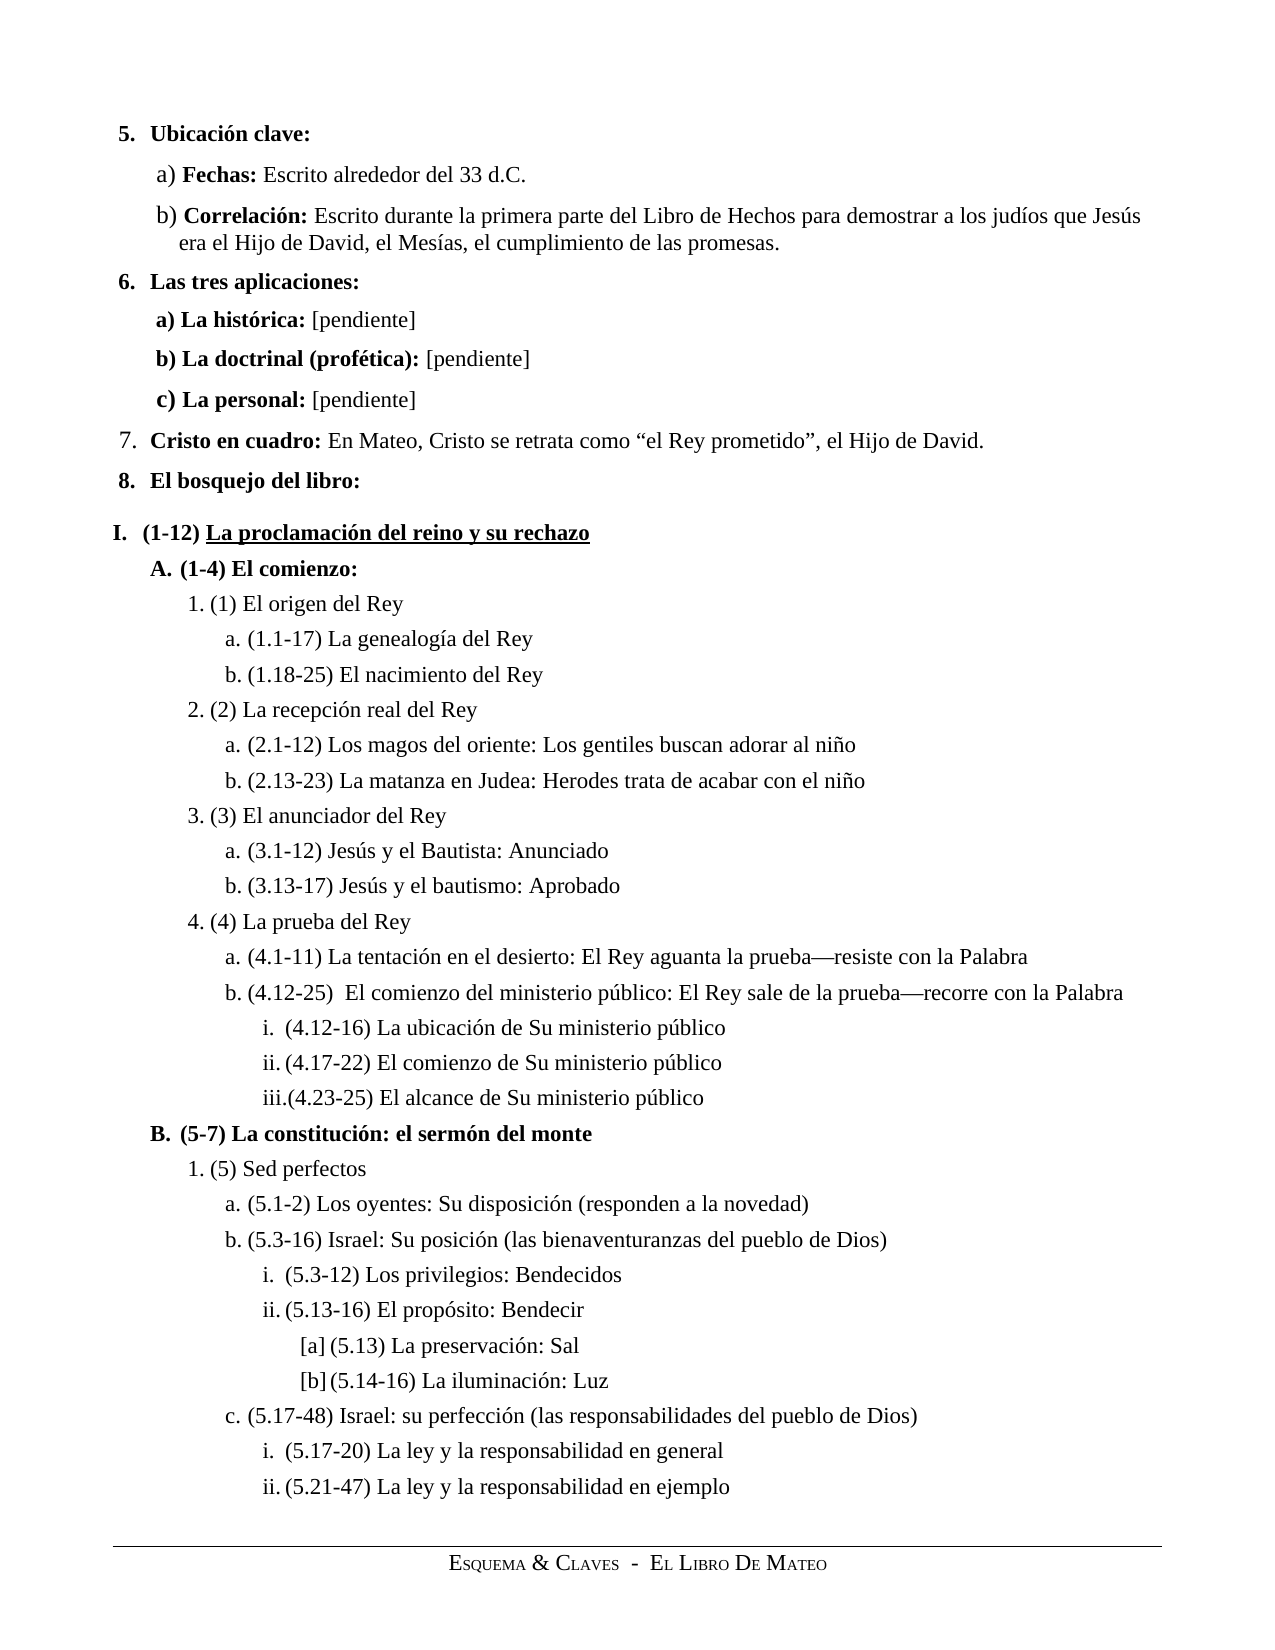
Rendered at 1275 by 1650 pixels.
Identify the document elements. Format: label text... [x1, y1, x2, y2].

list (4.12-16) La ubicación de Su ministerio público [262, 1014, 1162, 1040]
list Cristo en cuadro: En Mateo, Cristo se retrata como “el Rey prometido”, el Hijo de David. [112, 426, 1162, 454]
list Correlación: Escrito durante la primera parte del Libro de Hechos para demostrar a los judíos que Jesús era el Hijo de David, el Mesías, el cumplimiento de las promesas. [150, 200, 1162, 255]
list (4.23-25) El alcance de Su ministerio público [262, 1084, 1162, 1111]
list (2) La recepción real del Rey [187, 696, 1162, 722]
list (2.13-23) La matanza en Judea: Herodes trata de acabar con el niño [225, 767, 1162, 793]
list (5.17-20) La ley y la responsabilidad en general [262, 1438, 1162, 1464]
list (3.1-12) Jesús y el Bautista: Anunciado [225, 837, 1162, 864]
list (5.13-16) El propósito: Bendecir [262, 1296, 1162, 1323]
list (5.14-16) La iluminación: Luz [300, 1367, 1162, 1393]
list (3.13-17) Jesús y el bautismo: Aprobado [225, 873, 1162, 899]
list (2.1-12) Los magos del oriente: Los gentiles buscan adorar al niño [225, 731, 1162, 758]
list El bosquejo del libro: [112, 467, 1162, 493]
list (5.3-12) Los privilegios: Bendecidos [262, 1261, 1162, 1287]
list (4.17-22) El comienzo de Su ministerio público [262, 1049, 1162, 1076]
list (1-12) La proclamación del reino y su rechazo [112, 519, 1162, 546]
list La doctrinal (profética): [pendiente] [150, 345, 1162, 372]
list (5.21-47) La ley y la responsabilidad en ejemplo [262, 1473, 1162, 1499]
list (5.1-2) Los oyentes: Su disposición (responden a la novedad) [225, 1190, 1162, 1217]
list La histórica: [pendiente] [150, 307, 1162, 333]
list (4.1-11) La tentación en el desierto: El Rey aguanta la prueba—resiste con la Palabra [225, 943, 1162, 969]
list (5.3-16) Israel: Su posición (las bienaventuranzas del pueblo de Dios) [225, 1226, 1162, 1252]
list (1.1-17) La genealogía del Rey [225, 625, 1162, 652]
list (1) El origen del Rey [187, 590, 1162, 616]
list (4.12-25) El comienzo del ministerio público: El Rey sale de la prueba—recorre con la Palabra [225, 978, 1162, 1005]
list (5-7) La constitución: el sermón del monte [150, 1120, 1162, 1146]
list Ubicación clave: [112, 120, 1162, 146]
list (5.13) La preservación: Sal [300, 1332, 1162, 1358]
list (4) La prueba del Rey [187, 908, 1162, 934]
list (1-4) El comienzo: [150, 555, 1162, 581]
list Fechas: Escrito alrededor del 33 d.C. [150, 159, 1162, 188]
list (3) El anunciador del Rey [187, 802, 1162, 828]
list (5) Sed perfectos [187, 1155, 1162, 1181]
list (5.17-48) Israel: su perfección (las responsabilidades del pueblo de Dios) [225, 1402, 1162, 1429]
list Las tres aplicaciones: [112, 268, 1162, 294]
list La personal: [pendiente] [150, 384, 1162, 413]
list (1.18-25) El nacimiento del Rey [225, 661, 1162, 687]
